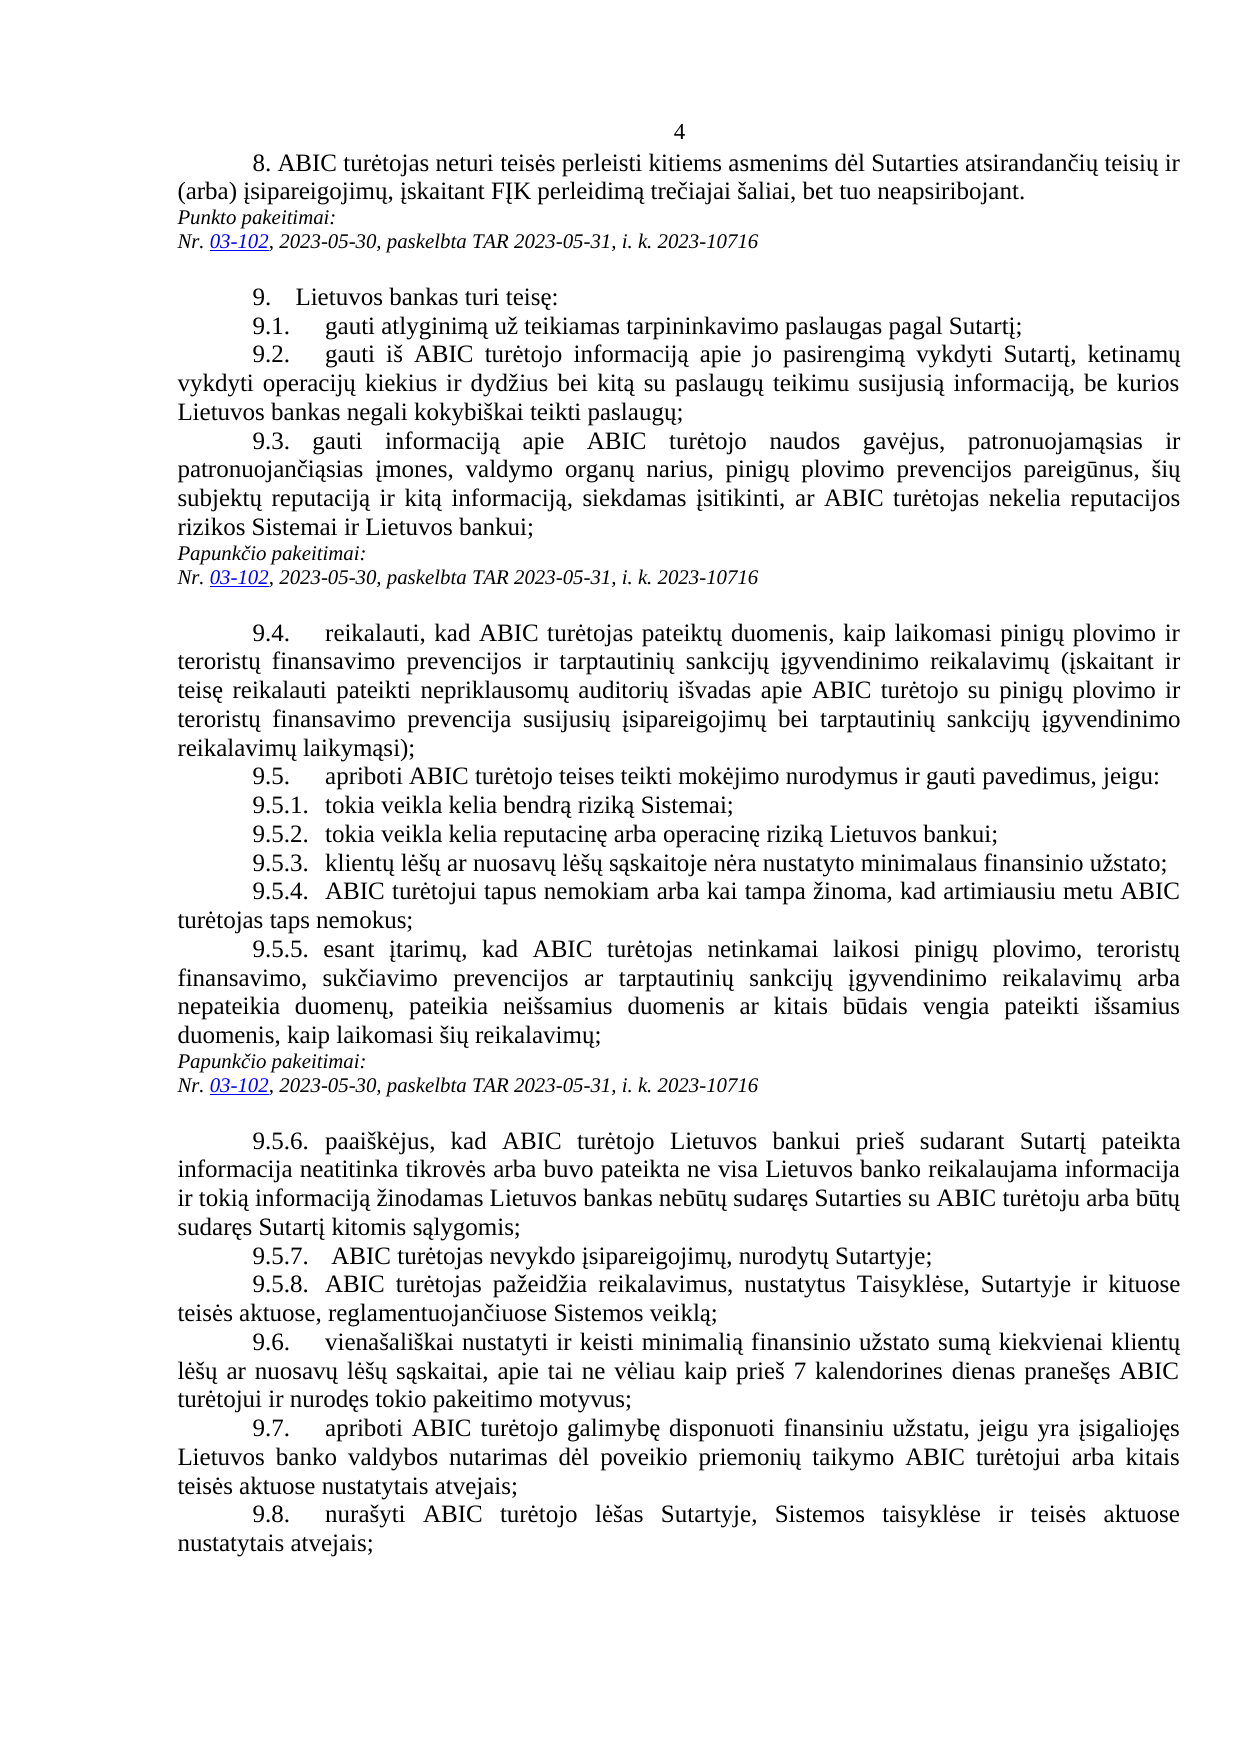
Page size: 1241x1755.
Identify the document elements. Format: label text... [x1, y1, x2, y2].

text 9.5.6. paaiškėjus, kad ABIC turėtojo Lietuvos bankui prieš sudarant Sutartį pateikta informacija neatitinka tikrovės arba buvo pateikta ne visa Lietuvos banko reikalaujama informacija ir tokią informaciją žinodamas Lietuvos bankas nebūtų sudaręs Sutarties su ABIC turėtoju arba būtų sudaręs Sutartį kitomis sąlygomis; [177, 1126, 1181, 1241]
text 9.2. gauti iš ABIC turėtojo informaciją apie jo pasirengimą vykdyti Sutartį, ketinamų vykdyti operacijų kiekius ir dydžius bei kitą su paslaugų teikimu susijusią informaciją, be kurios Lietuvos bankas negali kokybiškai teikti paslaugų; [177, 339, 1181, 426]
text Nr. 03-102, 2023-05-30, paskelbta TAR 2023-05-31, i. k. 2023-10716 [177, 229, 1181, 253]
text 9.5.4. ABIC turėtojui tapus nemokiam arba kai tampa žinoma, kad artimiausiu metu ABIC turėtojas taps nemokus; [177, 876, 1181, 934]
text Papunkčio pakeitimai: [177, 1049, 1181, 1073]
text Papunkčio pakeitimai: [177, 541, 1181, 565]
text 9.5.8. ABIC turėtojas pažeidžia reikalavimus, nustatytus Taisyklėse, Sutartyje ir kituose teisės aktuose, reglamentuojančiuose Sistemos veiklą; [177, 1269, 1181, 1327]
text 9.5.7. ABIC turėtojas nevykdo įsipareigojimų, nurodytų Sutartyje; [177, 1241, 1181, 1269]
text 9. Lietuvos bankas turi teisę: [177, 282, 1181, 311]
text 9.5.3. klientų lėšų ar nuosavų lėšų sąskaitoje nėra nustatyto minimalaus finansinio užstato; [177, 848, 1181, 876]
text 9.7. apriboti ABIC turėtojo galimybę disponuoti finansiniu užstatu, jeigu yra įsigaliojęs Lietuvos banko valdybos nutarimas dėl poveikio priemonių taikymo ABIC turėtojui arba kitais teisės aktuose nustatytais atvejais; [177, 1413, 1181, 1499]
text 9.4. reikalauti, kad ABIC turėtojas pateiktų duomenis, kaip laikomasi pinigų plovimo ir teroristų finansavimo prevencijos ir tarptautinių sankcijų įgyvendinimo reikalavimų (įskaitant ir teisę reikalauti pateikti nepriklausomų auditorių išvadas apie ABIC turėtojo su pinigų plovimo ir teroristų finansavimo prevencija susijusių įsipareigojimų bei tarptautinių sankcijų įgyvendinimo reikalavimų laikymąsi); [177, 618, 1181, 761]
text 9.1. gauti atlyginimą už teikiamas tarpininkavimo paslaugas pagal Sutartį; [177, 311, 1181, 339]
text 9.6. vienašališkai nustatyti ir keisti minimalią finansinio užstato sumą kiekvienai klientų lėšų ar nuosavų lėšų sąskaitai, apie tai ne vėliau kaip prieš 7 kalendorines dienas pranešęs ABIC turėtojui ir nurodęs tokio pakeitimo motyvus; [177, 1327, 1181, 1413]
text 9.5.2. tokia veikla kelia reputacinę arba operacinę riziką Lietuvos bankui; [177, 819, 1181, 848]
text 9.5. apriboti ABIC turėtojo teises teikti mokėjimo nurodymus ir gauti pavedimus, jeigu: [177, 761, 1181, 790]
text 9.3. gauti informaciją apie ABIC turėtojo naudos gavėjus, patronuojamąsias ir patronuojančiąsias įmones, valdymo organų narius, pinigų plovimo prevencijos pareigūnus, šių subjektų reputaciją ir kitą informaciją, siekdamas įsitikinti, ar ABIC turėtojas nekelia reputacijos rizikos Sistemai ir Lietuvos bankui; [177, 426, 1181, 541]
text Nr. 03-102, 2023-05-30, paskelbta TAR 2023-05-31, i. k. 2023-10716 [177, 1073, 1181, 1097]
text Nr. 03-102, 2023-05-30, paskelbta TAR 2023-05-31, i. k. 2023-10716 [177, 565, 1181, 589]
text 9.8. nurašyti ABIC turėtojo lėšas Sutartyje, Sistemos taisyklėse ir teisės aktuose nustatytais atvejais; [177, 1499, 1181, 1557]
text 8. ABIC turėtojas neturi teisės perleisti kitiems asmenims dėl Sutarties atsirandančių teisių ir (arba) įsipareigojimų, įskaitant FĮK perleidimą trečiajai šaliai, bet tuo neapsiribojant. [177, 148, 1181, 205]
text 9.5.5. esant įtarimų, kad ABIC turėtojas netinkamai laikosi pinigų plovimo, teroristų finansavimo, sukčiavimo prevencijos ar tarptautinių sankcijų įgyvendinimo reikalavimų arba nepateikia duomenų, pateikia neišsamius duomenis ar kitais būdais vengia pateikti išsamius duomenis, kaip laikomasi šių reikalavimų; [177, 934, 1181, 1049]
text Punkto pakeitimai: [177, 205, 1181, 229]
text 9.5.1. tokia veikla kelia bendrą riziką Sistemai; [177, 790, 1181, 819]
